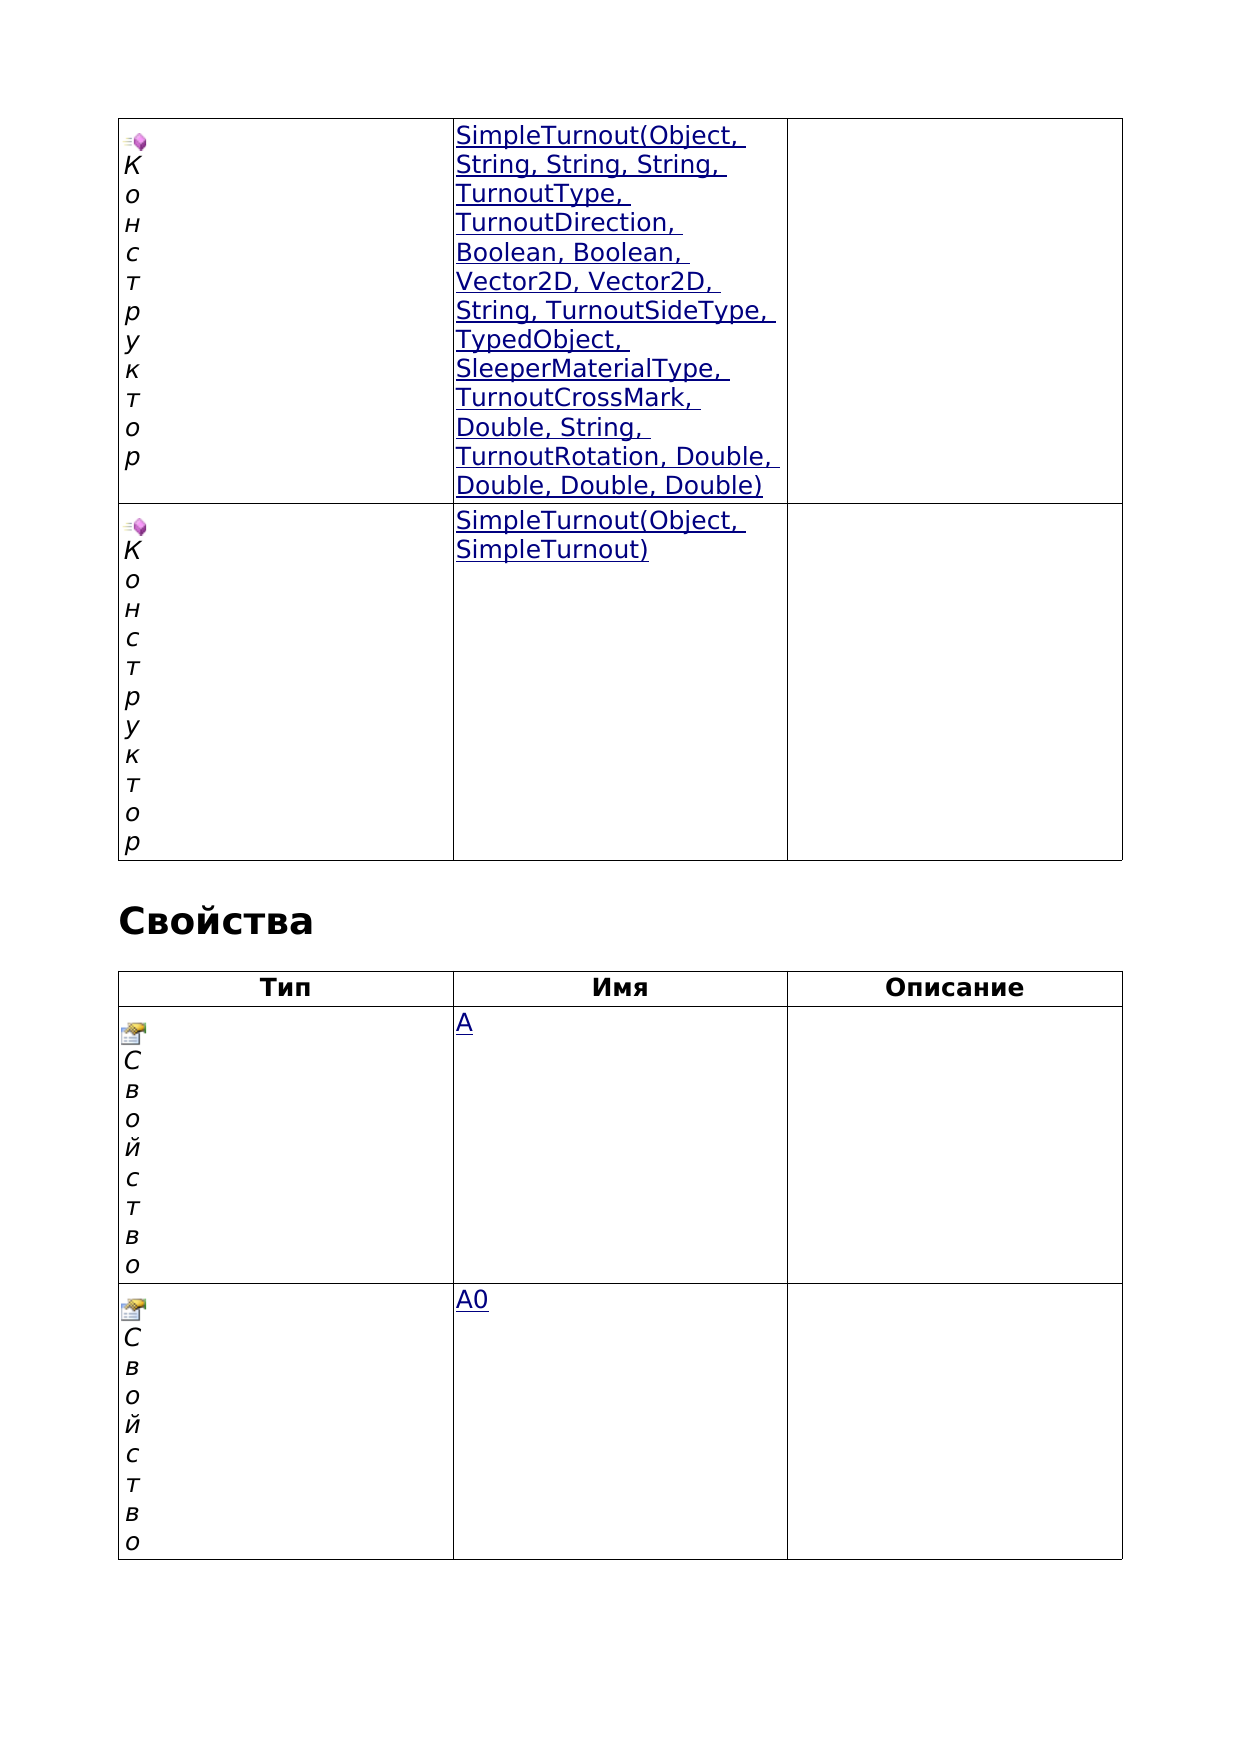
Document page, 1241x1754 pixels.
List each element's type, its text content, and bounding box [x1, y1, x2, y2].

table_cell SimpleTurnout(Object, SimpleTurnout) [454, 504, 787, 860]
picture [121, 1297, 147, 1323]
table_cell [788, 119, 1122, 503]
picture [121, 1021, 147, 1047]
table_cell A0 [454, 1284, 787, 1559]
picture [121, 518, 147, 536]
subtitle Свойства [118, 899, 1122, 943]
table_cell [119, 1284, 453, 1559]
table_cell [788, 1007, 1122, 1282]
table_cell [119, 1007, 453, 1282]
picture [121, 133, 147, 151]
table_header Тип [119, 972, 453, 1006]
table_cell [119, 504, 453, 860]
table_cell SimpleTurnout(Object, String, String, String, TurnoutType, TurnoutDirection, Boolean, Boolean, Vector2D, Vector2D, String, TurnoutSideType, TypedObject, SleeperMaterialType, TurnoutCrossMark, Double, String, TurnoutRotation, Double, Double, Double, Double) [454, 119, 787, 503]
table_cell [788, 1284, 1122, 1559]
table_cell [788, 504, 1122, 860]
table_cell [119, 119, 453, 503]
table_cell A [454, 1007, 787, 1282]
table_header Описание [788, 972, 1122, 1006]
table_header Имя [454, 972, 787, 1006]
